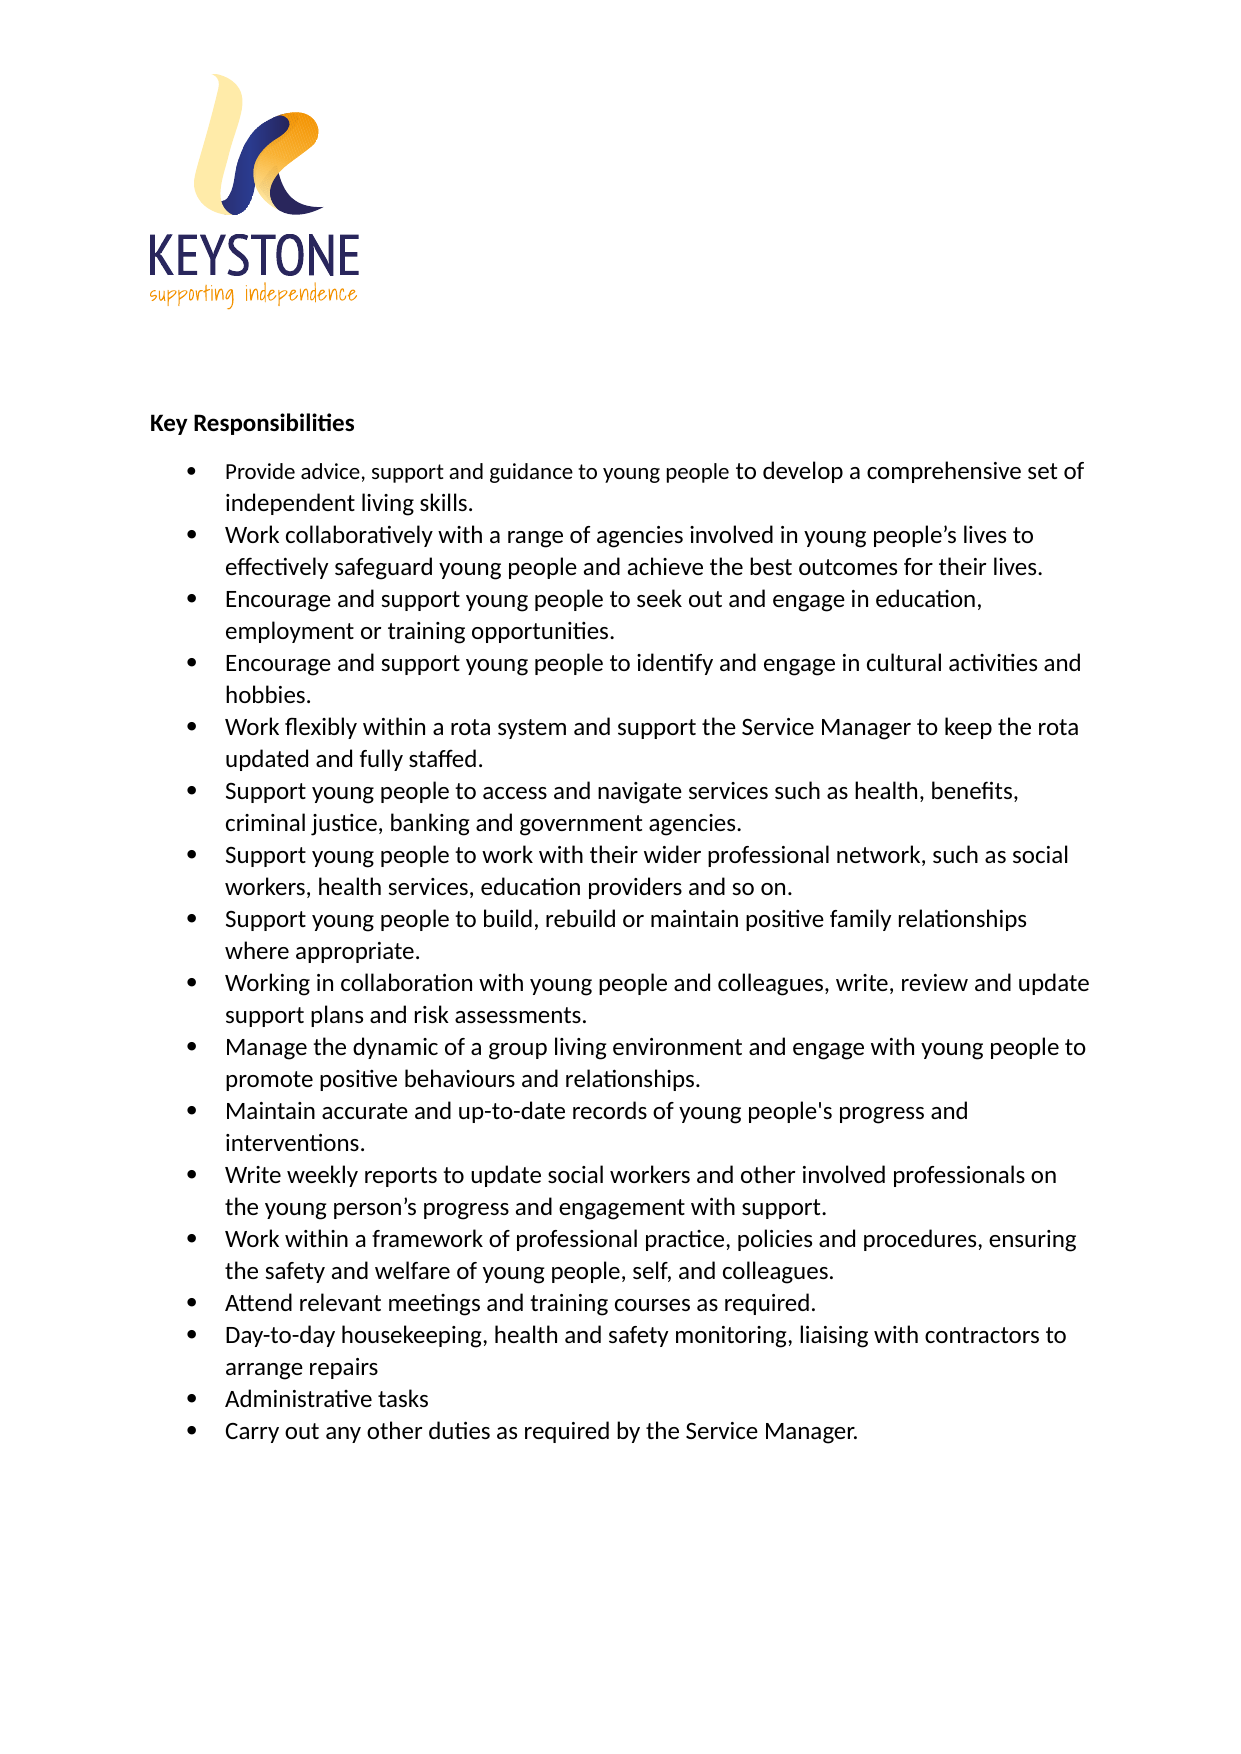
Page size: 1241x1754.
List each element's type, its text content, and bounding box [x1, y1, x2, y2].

list Maintain accurate and up-to-date records of young people's progress and interventions. [187, 1095, 1090, 1157]
list Day-to-day housekeeping, health and safety monitoring, liaising with contractors to arrange repairs [187, 1319, 1090, 1381]
list Working in collaboration with young people and colleagues, write, review and update support plans and risk assessments. [187, 967, 1090, 1029]
list Encourage and support young people to seek out and engage in education, employment or training opportunities. [187, 583, 1090, 646]
list Attend relevant meetings and training courses as required. [187, 1287, 1090, 1317]
list Work collaboratively with a range of agencies involved in young people’s lives to effectively safeguard young people and achieve the best outcomes for their lives. [187, 519, 1090, 582]
list Work flexibly within a rota system and support the Service Manager to keep the rota updated and fully staffed. [187, 711, 1090, 774]
list Manage the dynamic of a group living environment and engage with young people to promote positive behaviours and relationships. [187, 1031, 1090, 1093]
list Work within a framework of professional practice, policies and procedures, ensuring the safety and welfare of young people, self, and colleagues. [187, 1223, 1090, 1285]
text Key Responsibilities [150, 407, 1090, 437]
list Support young people to build, rebuild or maintain positive family relationships where appropriate. [187, 903, 1090, 966]
list Encourage and support young people to identify and engage in cultural activities and hobbies. [187, 647, 1090, 710]
list Provide advice, support and guidance to young people to develop a comprehensive set of independent living skills. [187, 455, 1090, 518]
list Support young people to work with their wider professional network, such as social workers, health services, education providers and so on. [187, 839, 1090, 902]
list Administrative tasks [187, 1383, 1090, 1413]
list Support young people to access and navigate services such as health, benefits, criminal justice, banking and government agencies. [187, 775, 1090, 838]
list Write weekly reports to update social workers and other involved professionals on the young person’s progress and engagement with support. [187, 1159, 1090, 1221]
list Carry out any other duties as required by the Service Manager. [187, 1415, 1090, 1445]
